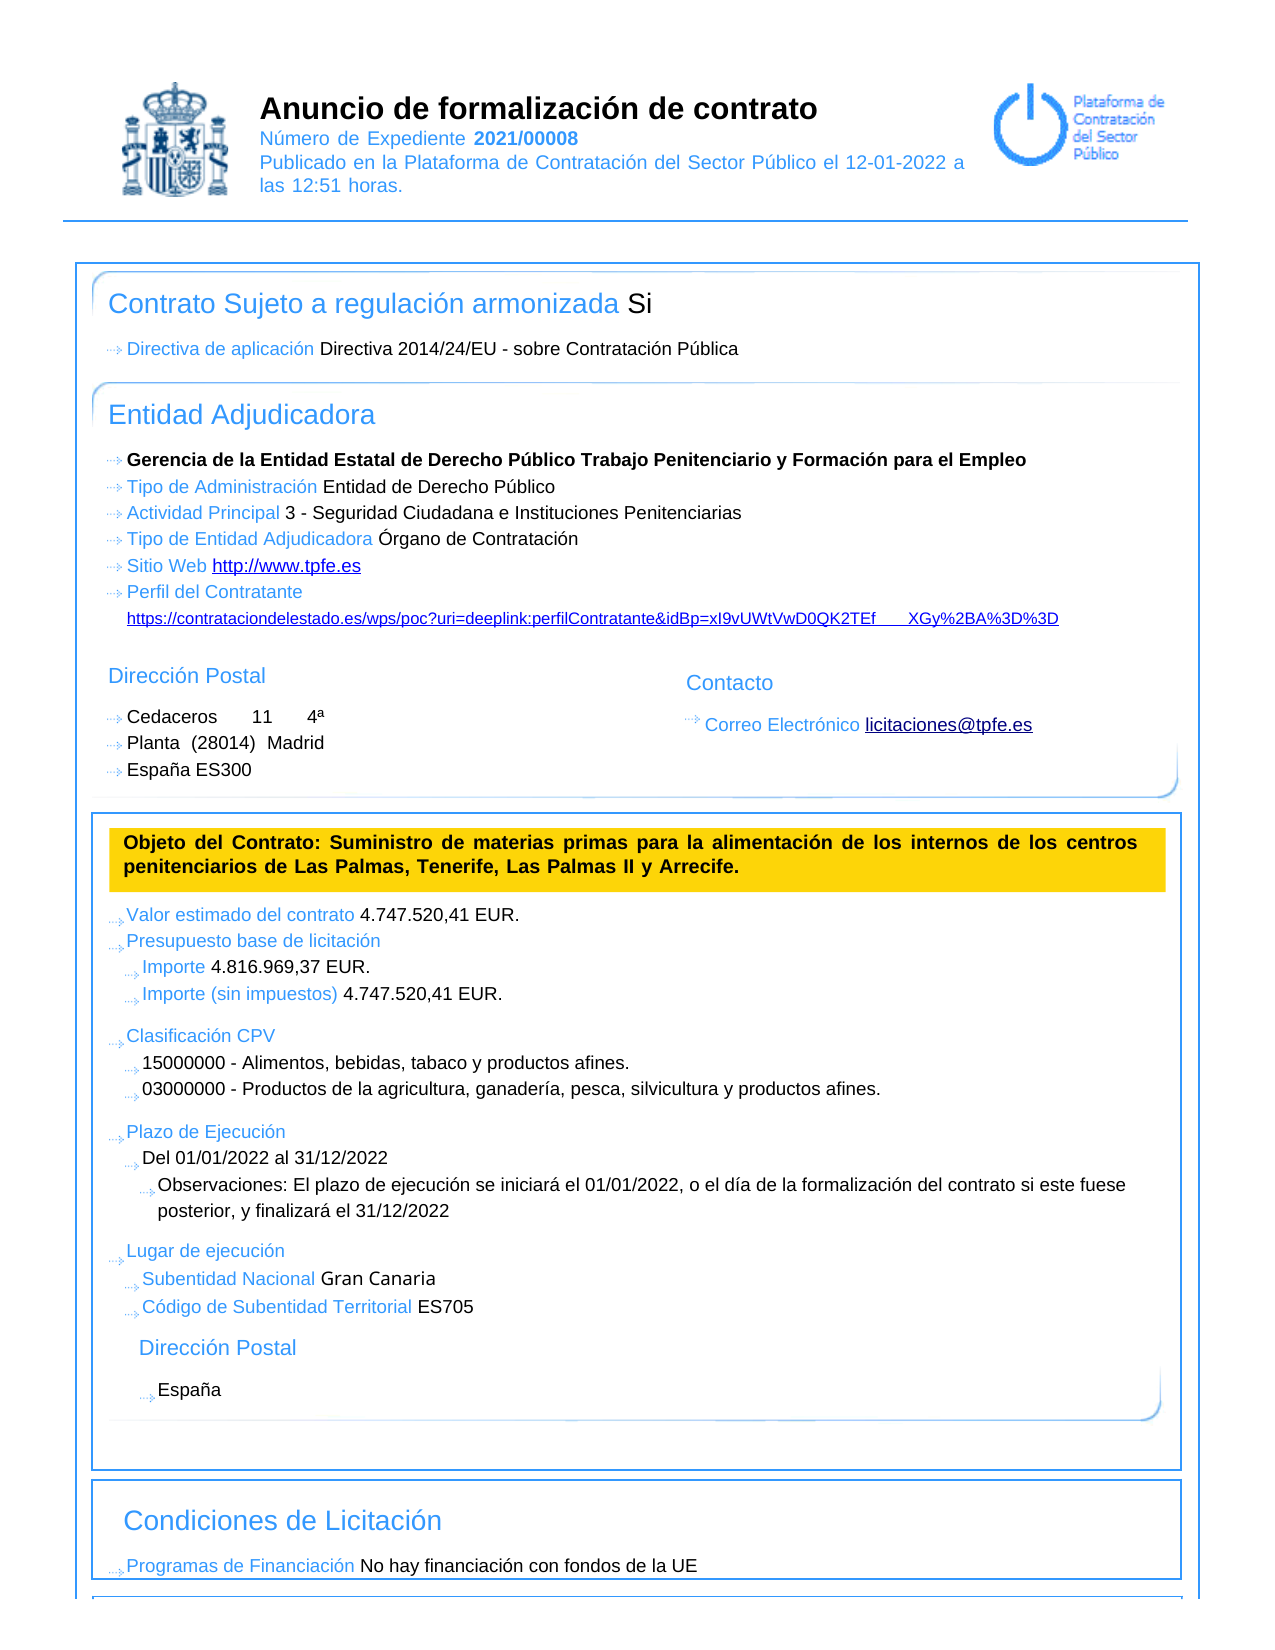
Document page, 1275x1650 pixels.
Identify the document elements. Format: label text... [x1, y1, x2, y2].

subtitle Entidad Adjudicadora [108, 398, 1198, 430]
table_cell Condiciones de Licitación Programas de Financiación No hay financiación con fondos de la UE [93, 1481, 1180, 1578]
text [1169, 90, 1212, 126]
text [1169, 127, 1212, 150]
text Dirección Postal [108, 662, 324, 688]
subtitle Publicado en la Plataforma de Contratación del Sector Público el 12-01-2022 a las 12:51 horas. [259, 151, 987, 197]
subtitle Gerencia de la Entidad Estatal de Derecho Público Trabajo Penitenciario y Formación para el Empleo [127, 449, 1198, 470]
text Directiva de aplicación Directiva 2014/24/EU - sobre Contratación Pública [127, 338, 1198, 359]
subtitle Contacto [686, 670, 1198, 695]
table_header Objeto del Contrato: Suministro de materias primas para la alimentación de los internos de los centros penitenciarios de Las Palmas, Tenerife, Las Palmas II y Arrecife. Valor estimado del contrato 4.747.520,41 EUR. Presupuesto base de licitación Importe 4.816.969,37 EUR. Importe (sin impuestos) 4.747.520,41 EUR. Clasificación CPV 15000000 - Alimentos, bebidas, tabaco y productos afines. 03000000 - Productos de la agricultura, ganadería, pesca, silvicultura y productos afines. Plazo de Ejecución Del 01/01/2022 al 31/12/2022 Observaciones: El plazo de ejecución se iniciará el 01/01/2022, o el día de la formalización del contrato si este fuese posterior, y finalizará el 31/12/2022 Lugar de ejecución Subentidad Nacional Gran Canaria Código de Subentidad Territorial ES705 Dirección Postal España [93, 814, 1180, 1469]
text Correo Electrónico licitaciones@tpfe.es [704, 713, 1198, 735]
text Contrato Sujeto a regulación armonizada Si [108, 287, 1198, 320]
text Sitio Web http://www.tpfe.es Perfil del Contratante [127, 554, 402, 602]
text Número de Expediente 2021/00008 [259, 127, 993, 150]
text Cedaceros 11 4ª Planta (28014) Madrid España ES300 [127, 706, 324, 780]
text Tipo de Administración Entidad de Derecho Público [127, 475, 1198, 497]
table_cell [92, 1471, 1181, 1478]
text https://contrataciondelestado.es/wps/poc?uri=deeplink:perfilContratante&idBp=xI9vUWtVwD0QK2TEf XGy%2BA%3D%3D [127, 609, 1198, 628]
subtitle [1200, 670, 1212, 695]
text Actividad Principal 3 - Seguridad Ciudadana e Instituciones Penitenciarias Tipo de Entidad Adjudicadora Órgano de Contratación [127, 502, 776, 550]
text Anuncio de formalización de contrato [259, 90, 993, 126]
